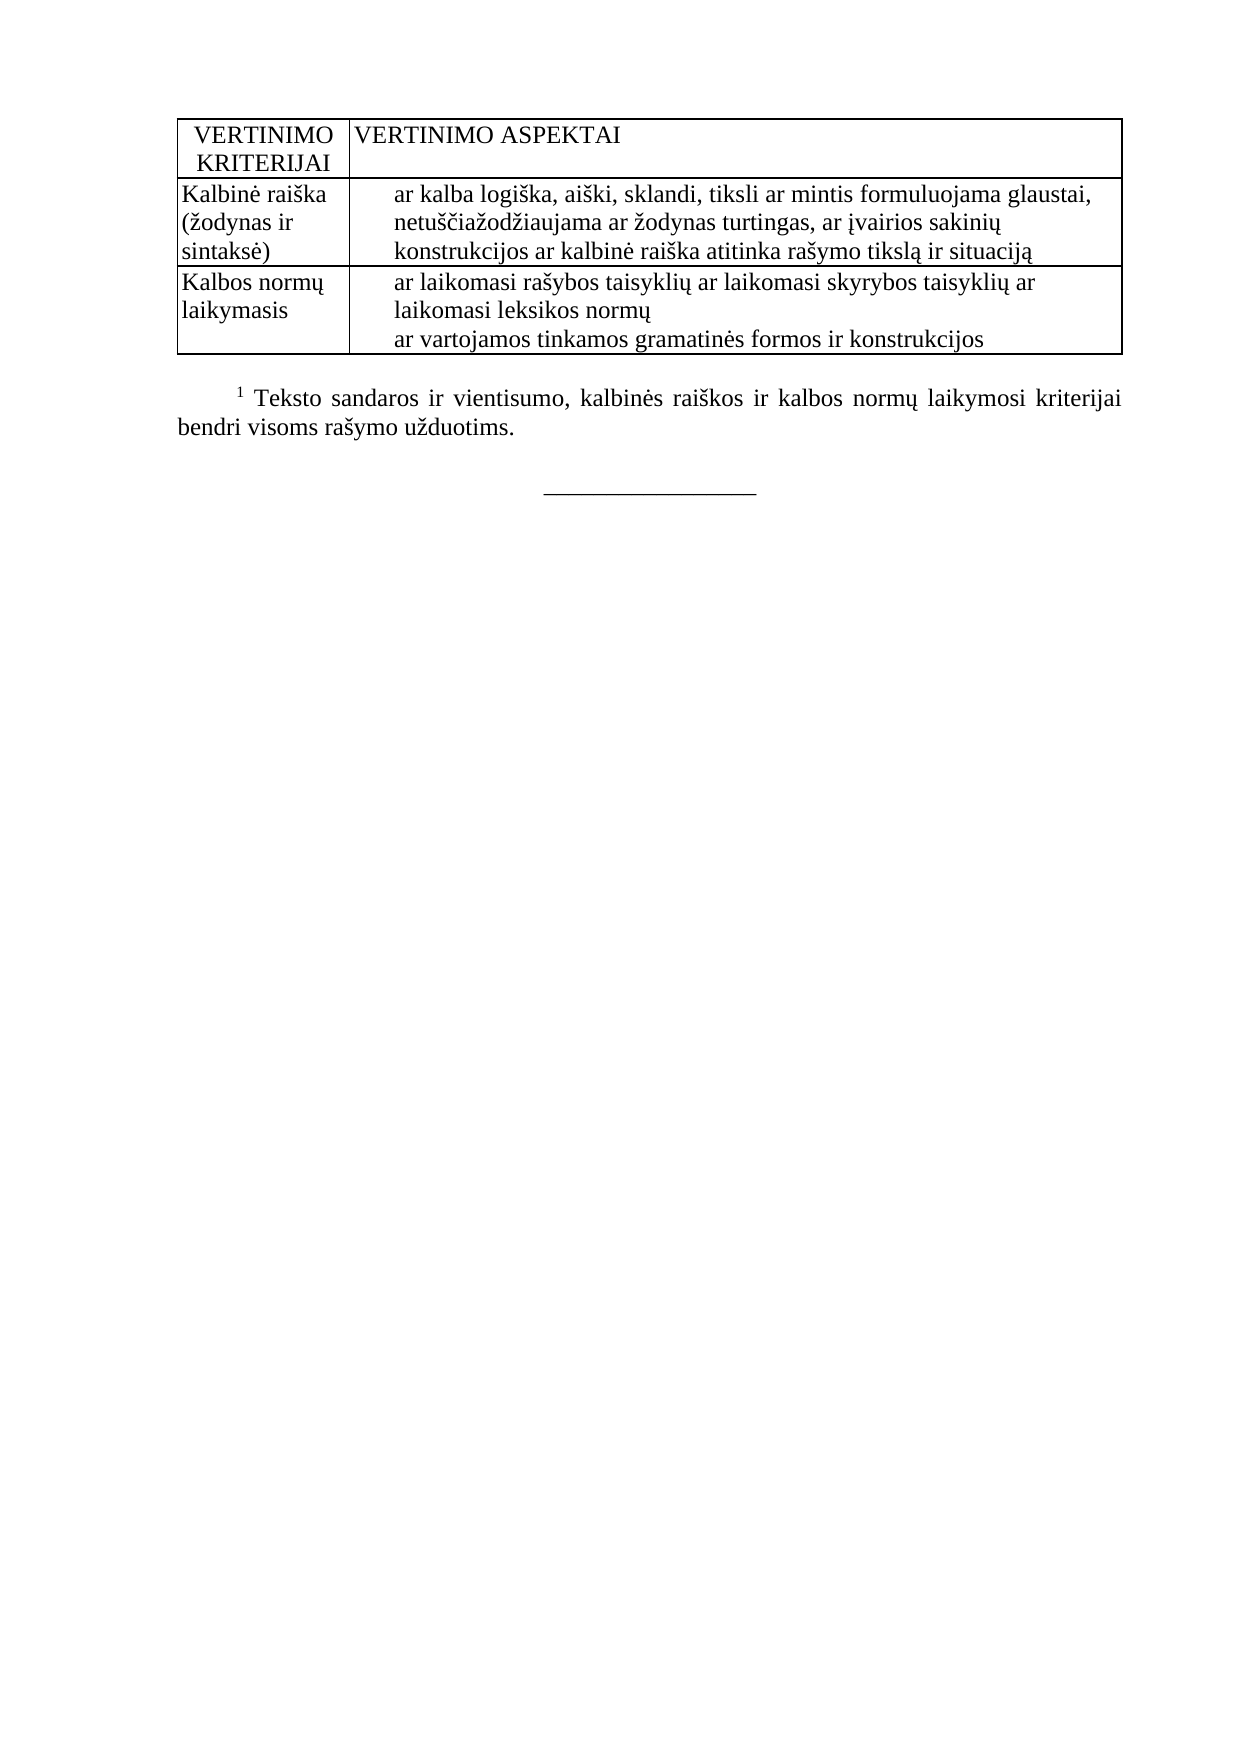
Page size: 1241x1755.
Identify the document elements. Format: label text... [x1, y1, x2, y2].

text _________________ [177, 469, 1122, 498]
table_cell Kalbos normų laikymasis [178, 267, 349, 353]
table_header VERTINIMO ASPEKTAI [350, 120, 1121, 177]
table_header VERTINIMO KRITERIJAI [178, 120, 349, 177]
table_cell ar kalba logiška, aiški, sklandi, tiksli ar mintis formuluojama glaustai, netuščiažodžiaujama ar žodynas turtingas, ar įvairios sakinių konstrukcijos ar kalbinė raiška atitinka rašymo tikslą ir situaciją [350, 179, 1121, 265]
table_cell ar laikomasi rašybos taisyklių ar laikomasi skyrybos taisyklių ar laikomasi leksikos normų ar vartojamos tinkamos gramatinės formos ir konstrukcijos [350, 267, 1121, 353]
table_cell Kalbinė raiška (žodynas ir sintaksė) [178, 179, 349, 265]
text 1 Teksto sandaros ir vientisumo, kalbinės raiškos ir kalbos normų laikymosi kriterijai bendri visoms rašymo užduotims. [177, 383, 1122, 441]
